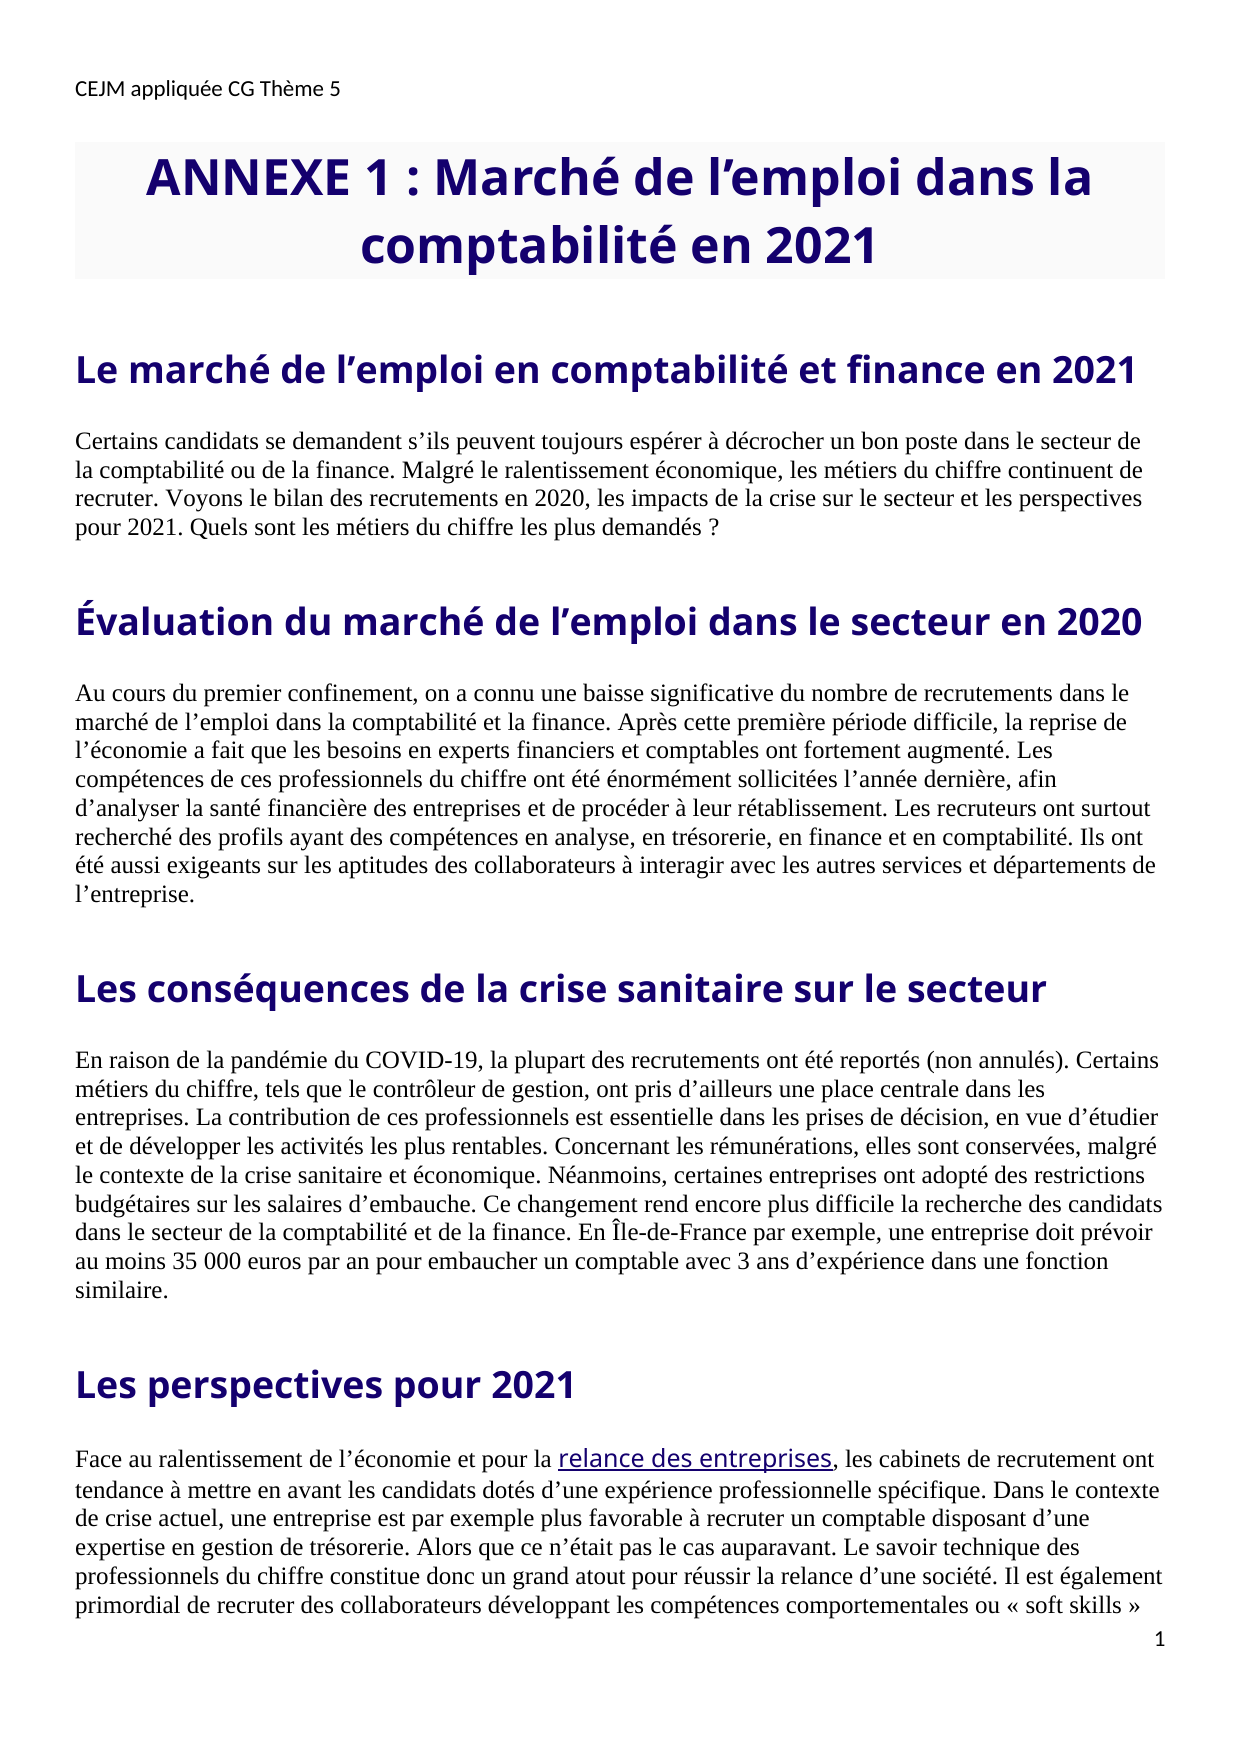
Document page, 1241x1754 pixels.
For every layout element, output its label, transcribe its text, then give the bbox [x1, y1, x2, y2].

subtitle Évaluation du marché de l’emploi dans le secteur en 2020 [75, 596, 1165, 647]
subtitle Les conséquences de la crise sanitaire sur le secteur [75, 963, 1165, 1014]
text Face au ralentissement de l’économie et pour la relance des entreprises, les cabinets de recrutement ont tendance à mettre en avant les candidats dotés d’une expérience professionnelle spécifique. Dans le contexte de crise actuel, une entreprise est par exemple plus favorable à recruter un comptable disposant d’une expertise en gestion de trésorerie. Alors que ce n’était pas le cas auparavant. Le savoir technique des professionnels du chiffre constitue donc un grand atout pour réussir la relance d’une société. Il est également primordial de recruter des collaborateurs développant les compétences comportementales ou « soft skills » [75, 1441, 1165, 1618]
subtitle Les perspectives pour 2021 [75, 1358, 1165, 1409]
text En raison de la pandémie du COVID-19, la plupart des recrutements ont été reportés (non annulés). Certains métiers du chiffre, tels que le contrôleur de gestion, ont pris d’ailleurs une place centrale dans les entreprises. La contribution de ces professionnels est essentielle dans les prises de décision, en vue d’étudier et de développer les activités les plus rentables. Concernant les rémunérations, elles sont conservées, malgré le contexte de la crise sanitaire et économique. Néanmoins, certaines entreprises ont adopté des restrictions budgétaires sur les salaires d’embauche. Ce changement rend encore plus difficile la recherche des candidats dans le secteur de la comptabilité et de la finance. En Île-de-France par exemple, une entreprise doit prévoir au moins 35 000 euros par an pour embaucher un comptable avec 3 ans d’expérience dans une fonction similaire. [75, 1045, 1165, 1304]
subtitle Le marché de l’emploi en comptabilité et finance en 2021 [75, 344, 1165, 395]
subtitle ANNEXE 1 : Marché de l’emploi dans la comptabilité en 2021 [75, 142, 1165, 279]
text Certains candidats se demandent s’ils peuvent toujours espérer à décrocher un bon poste dans le secteur de la comptabilité ou de la finance. Malgré le ralentissement économique, les métiers du chiffre continuent de recruter. Voyons le bilan des recrutements en 2020, les impacts de la crise sur le secteur et les perspectives pour 2021. Quels sont les métiers du chiffre les plus demandés ? [75, 426, 1165, 541]
text Au cours du premier confinement, on a connu une baisse significative du nombre de recrutements dans le marché de l’emploi dans la comptabilité et la finance. Après cette première période difficile, la reprise de l’économie a fait que les besoins en experts financiers et comptables ont fortement augmenté. Les compétences de ces professionnels du chiffre ont été énormément sollicitées l’année dernière, afin d’analyser la santé financière des entreprises et de procéder à leur rétablissement. Les recruteurs ont surtout recherché des profils ayant des compétences en analyse, en trésorerie, en finance et en comptabilité. Ils ont été aussi exigeants sur les aptitudes des collaborateurs à interagir avec les autres services et départements de l’entreprise. [75, 678, 1165, 908]
